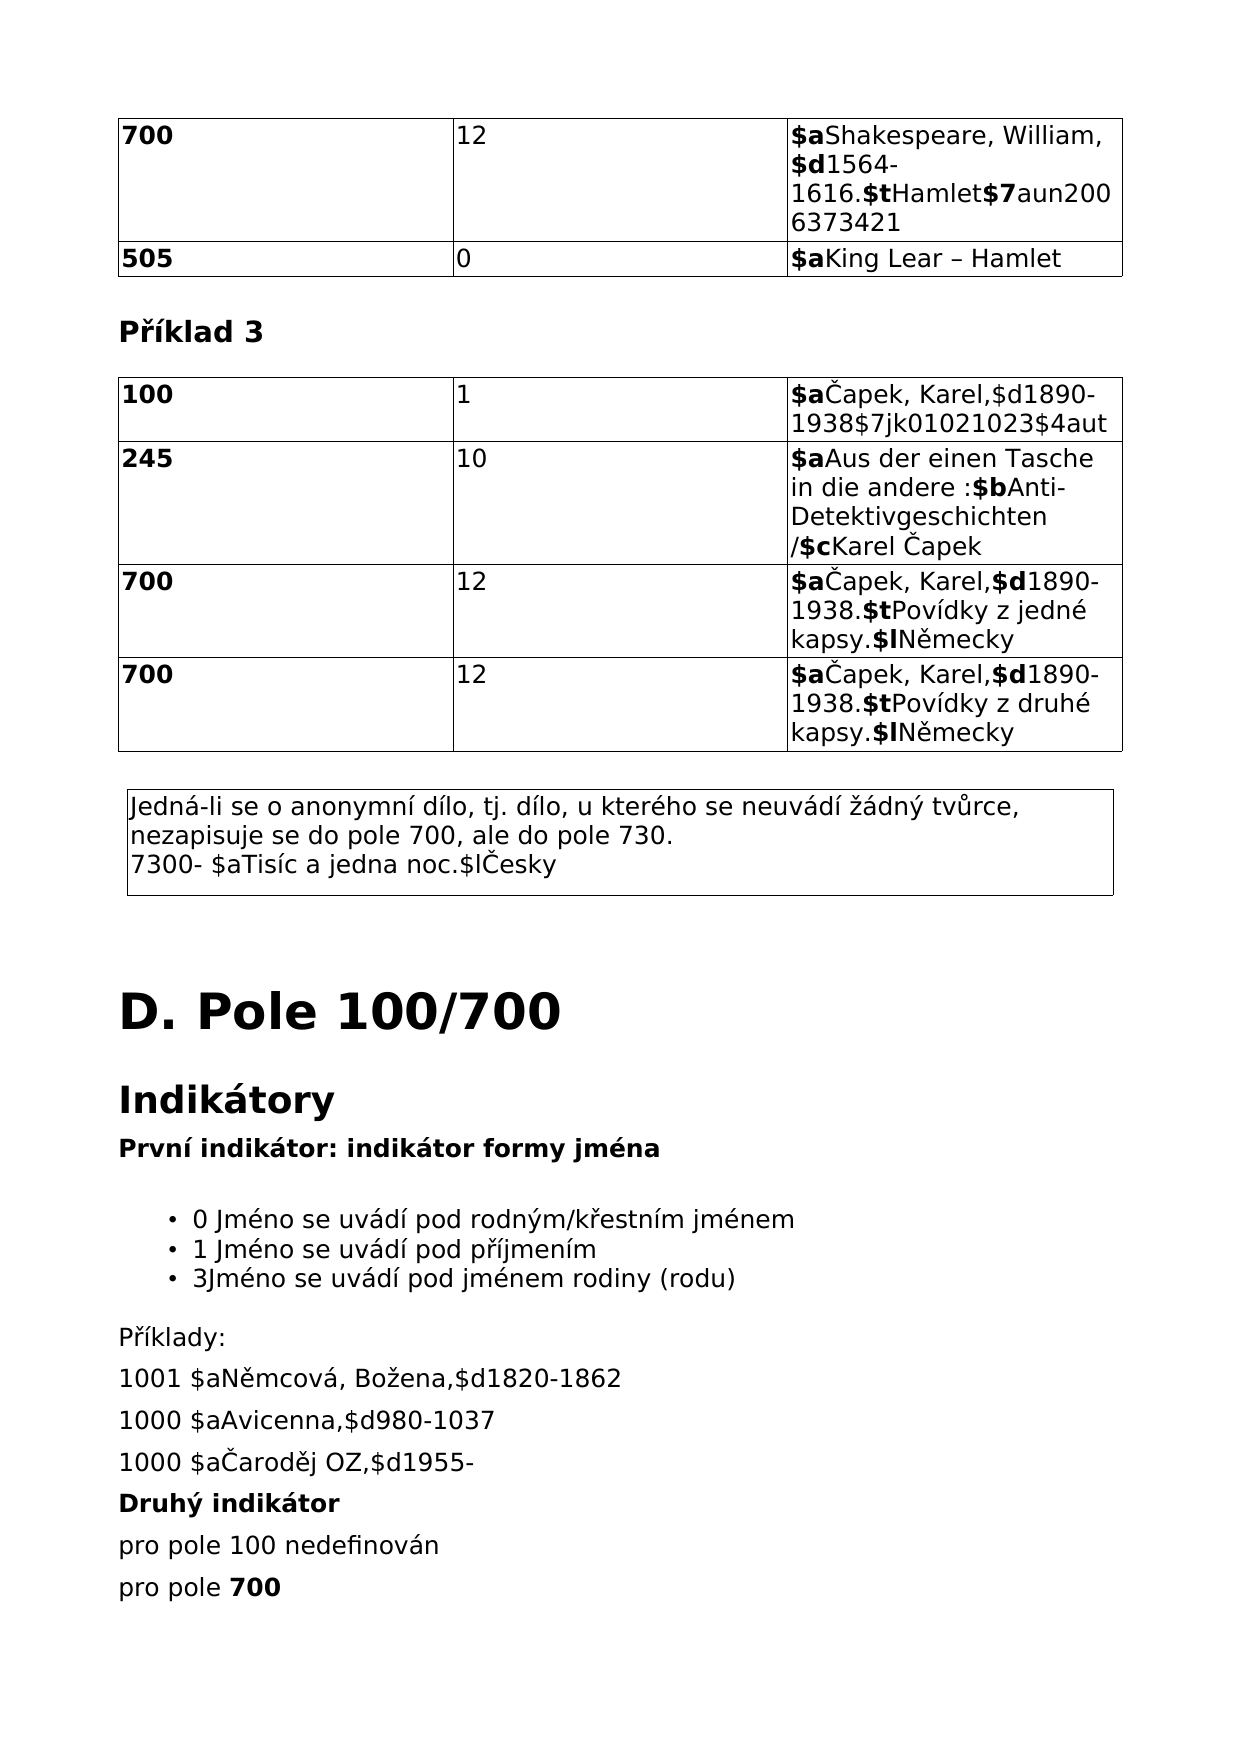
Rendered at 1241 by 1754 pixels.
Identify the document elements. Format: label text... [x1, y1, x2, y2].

table_header $aČapek, Karel,$d1890-1938$7jk01021023$4aut [788, 378, 1122, 441]
text 1000 $aČaroděj OZ,$d1955- [118, 1448, 1122, 1477]
table_cell 12 [454, 565, 787, 657]
list 0 Jméno se uvádí pod rodným/křestním jménem [177, 1206, 1122, 1235]
table_cell 12 [454, 119, 787, 241]
subtitle Příklad 3 [118, 316, 1122, 350]
table_cell 505 [119, 242, 453, 276]
table_cell 700 [119, 565, 453, 657]
subtitle Indikátory [118, 1078, 1122, 1122]
table_cell 245 [119, 442, 453, 564]
table_cell 700 [119, 658, 453, 751]
table_cell $aČapek, Karel,$d1890-1938.$tPovídky z druhé kapsy.$lNěmecky [788, 658, 1122, 751]
table_cell $aČapek, Karel,$d1890-1938.$tPovídky z jedné kapsy.$lNěmecky [788, 565, 1122, 657]
table_cell $aKing Lear – Hamlet [788, 242, 1122, 276]
list 3Jméno se uvádí pod jménem rodiny (rodu) [177, 1264, 1122, 1293]
table_cell $aShakespeare, William,$d1564-1616.$tHamlet$7aun2006373421 [788, 119, 1122, 241]
table_cell 12 [454, 658, 787, 751]
text Druhý indikátor [118, 1489, 1122, 1518]
table_cell 700 [119, 119, 453, 241]
table_header 100 [119, 378, 453, 441]
table_header Jedná-li se o anonymní dílo, tj. dílo, u kterého se neuvádí žádný tvůrce, nezapisuje se do pole 700, ale do pole 730. 7300- $aTisíc a jedna noc.$lČesky [128, 790, 1113, 895]
table_cell $aAus der einen Tasche in die andere :$bAnti-Detektivgeschichten /$cKarel Čapek [788, 442, 1122, 564]
text pro pole 700 [118, 1573, 1122, 1602]
table_cell 10 [454, 442, 787, 564]
text První indikátor: indikátor formy jména [118, 1134, 1122, 1164]
table_header 1 [454, 378, 787, 441]
text pro pole 100 nedefinován [118, 1531, 1122, 1560]
text Příklady: [118, 1323, 1122, 1352]
list 1 Jméno se uvádí pod příjmením [177, 1235, 1122, 1264]
text 1001 $aNěmcová, Božena,$d1820-1862 [118, 1364, 1122, 1393]
text 1000 $aAvicenna,$d980-1037 [118, 1406, 1122, 1435]
table_cell 0 [454, 242, 787, 276]
subtitle D. Pole 100/700 [118, 983, 1122, 1041]
